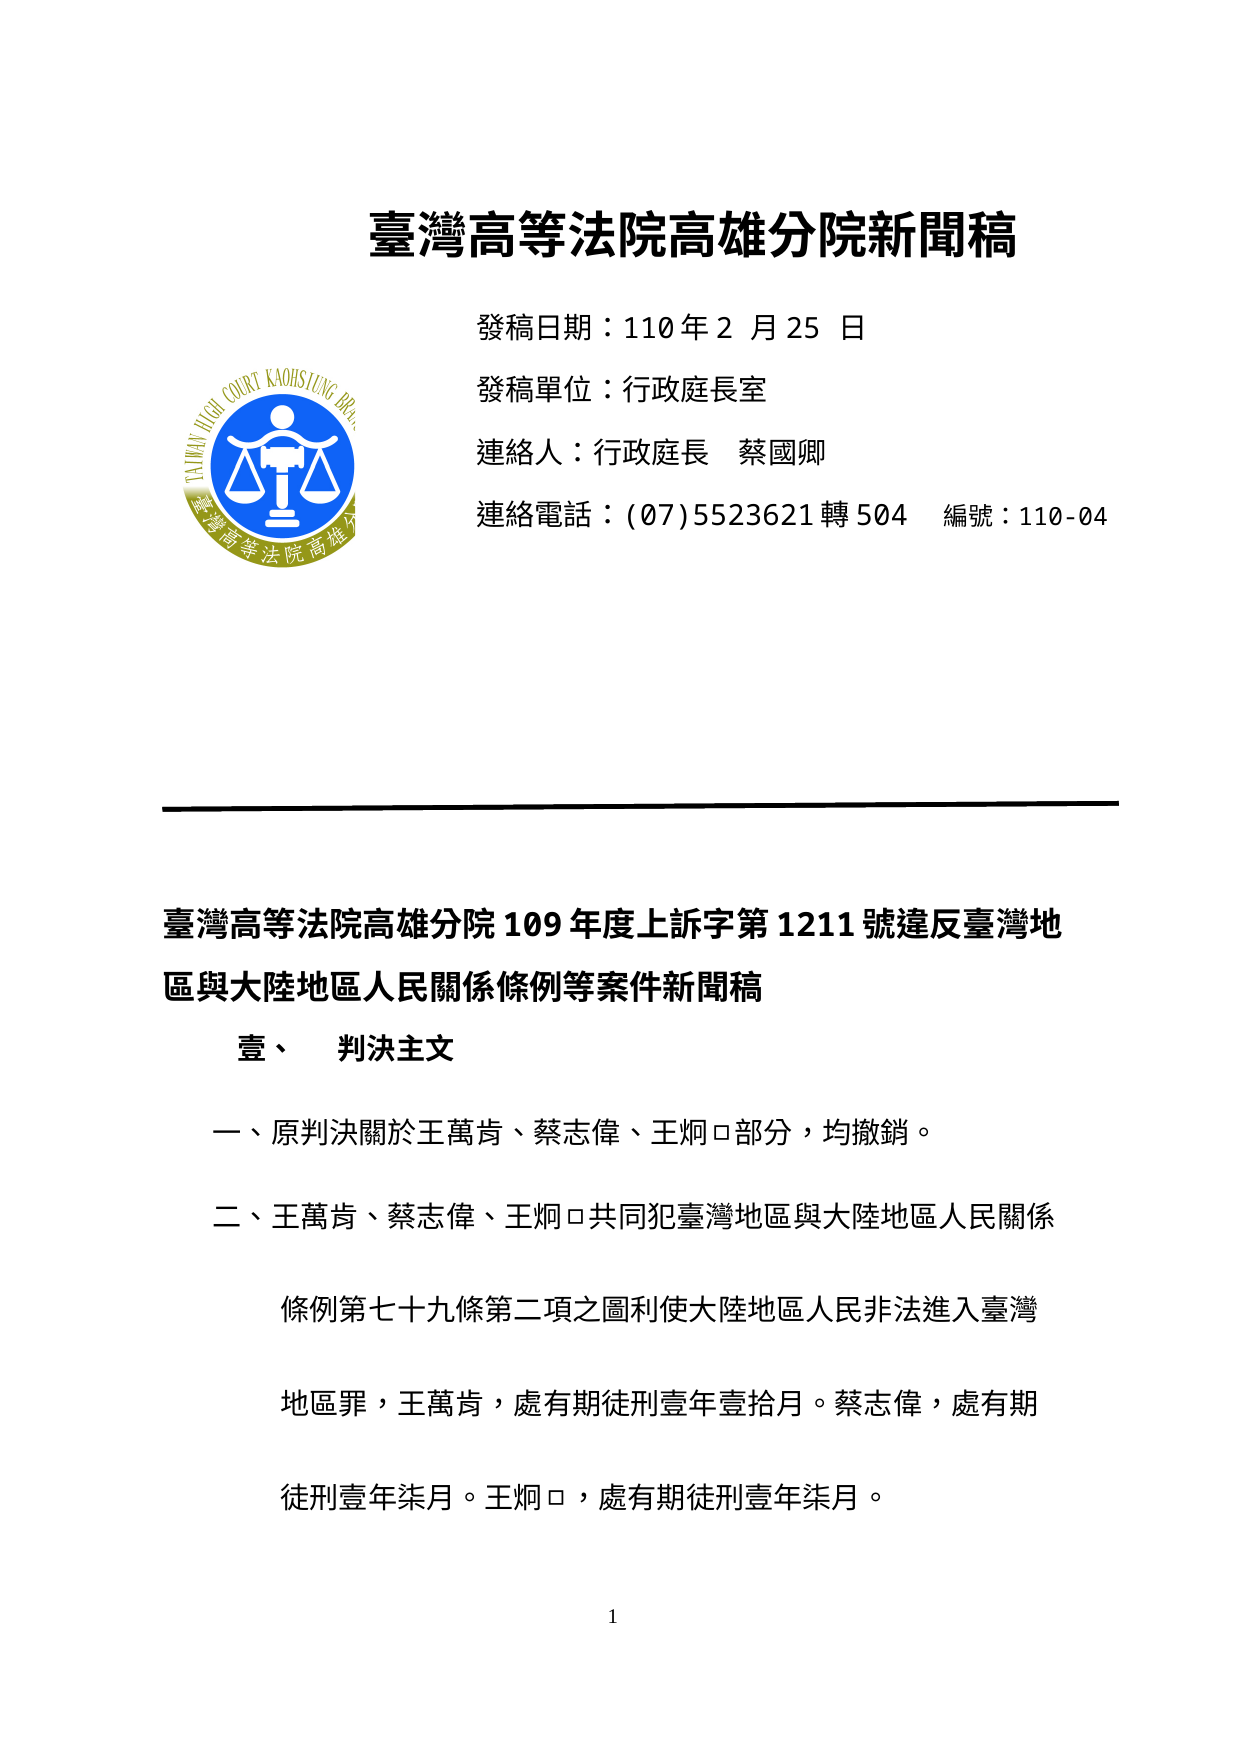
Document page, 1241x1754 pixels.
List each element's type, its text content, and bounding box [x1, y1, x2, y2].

table_header [358, 159, 1121, 659]
text 臺灣高等法院高雄分院109年度上訴字第1211號違反臺灣地 [162, 880, 1063, 943]
table_header [361, 159, 1121, 596]
table_header [163, 159, 355, 721]
text 二、王萬肯、蔡志偉、王炯共同犯臺灣地區與大陸地區人民關係條例第七十九條第二項之圖利使大陸地區人民非法進入臺灣地區罪，王萬肯，處有期徒刑壹年壹拾月。蔡志偉，處有期徒刑壹年柒月。王炯，處有期徒刑壹年柒月。 [212, 1173, 1063, 1516]
table_header [355, 159, 1121, 721]
list 判決主文 [237, 1005, 1063, 1068]
table_header 臺灣高等法院高雄分院新聞稿 發稿日期：110年2 月25 日 發稿單位：行政庭長室 連絡人：行政庭長 蔡國卿 連絡電話：(07)5523621轉504 編號：110-04 [364, 159, 1121, 534]
text 一、原判決關於王萬肯、蔡志偉、王炯部分，均撤銷。 [212, 1089, 1063, 1152]
text 區與大陸地區人民關係條例等案件新聞稿 [162, 943, 1063, 1005]
